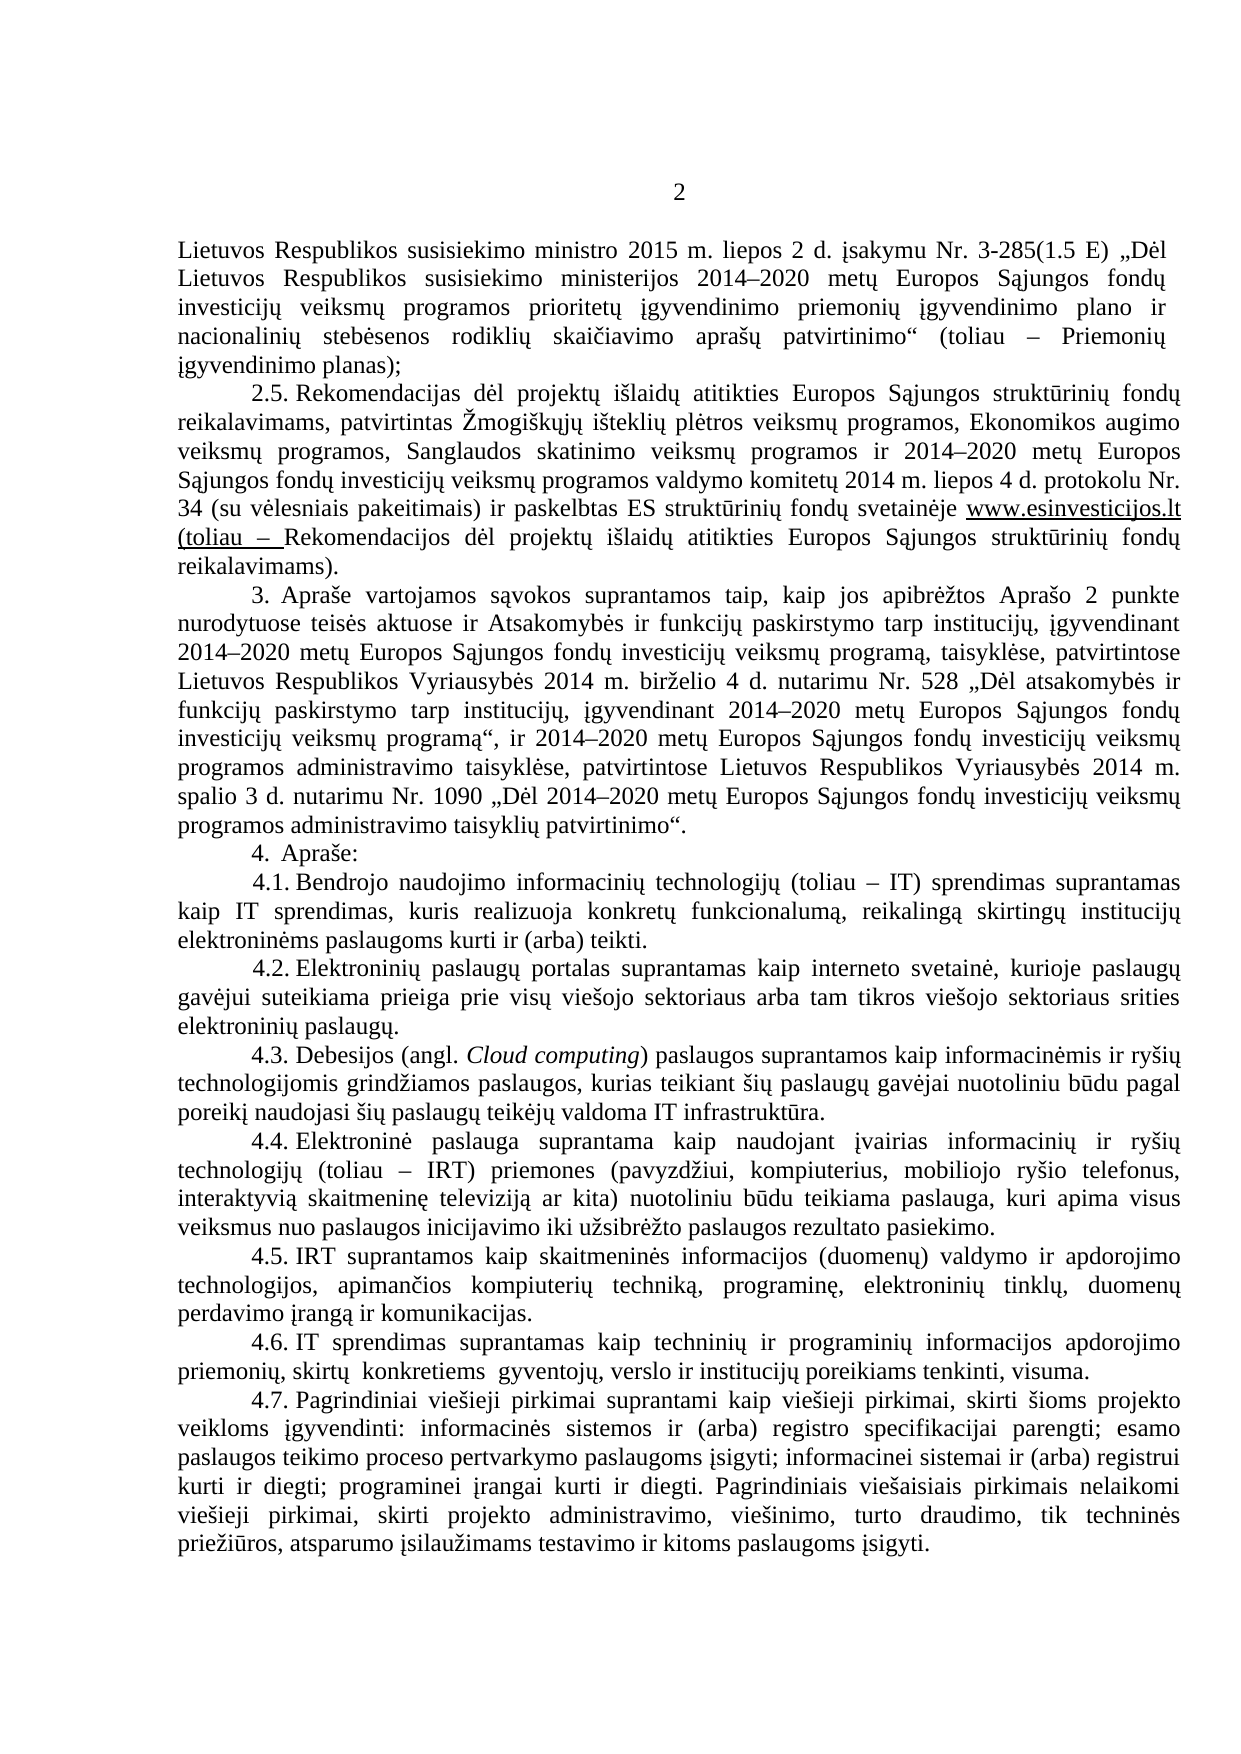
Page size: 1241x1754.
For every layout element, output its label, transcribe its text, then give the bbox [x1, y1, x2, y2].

text 4.3. Debesijos (angl. Cloud computing) paslaugos suprantamos kaip informacinėmis ir ryšių technologijomis grindžiamos paslaugos, kurias teikiant šių paslaugų gavėjai nuotoliniu būdu pagal poreikį naudojasi šių paslaugų teikėjų valdoma IT infrastruktūra. [177, 1040, 1181, 1126]
text 2.5. Rekomendacijas dėl projektų išlaidų atitikties Europos Sąjungos struktūrinių fondų reikalavimams, patvirtintas Žmogiškųjų išteklių plėtros veiksmų programos, Ekonomikos augimo veiksmų programos, Sanglaudos skatinimo veiksmų programos ir 2014–2020 metų Europos Sąjungos fondų investicijų veiksmų programos valdymo komitetų 2014 m. liepos 4 d. protokolu Nr. 34 (su vėlesniais pakeitimais) ir paskelbtas ES struktūrinių fondų svetainėje www.esinvesticijos.lt (toliau – Rekomendacijos dėl projektų išlaidų atitikties Europos Sąjungos struktūrinių fondų reikalavimams). [177, 378, 1181, 580]
text 4.6. IT sprendimas suprantamas kaip techninių ir programinių informacijos apdorojimo priemonių, skirtų konkretiems gyventojų, verslo ir institucijų poreikiams tenkinti, visuma. [177, 1327, 1181, 1385]
text 4.4. Elektroninė paslauga suprantama kaip naudojant įvairias informacinių ir ryšių technologijų (toliau – IRT) priemones (pavyzdžiui, kompiuterius, mobiliojo ryšio telefonus, interaktyvią skaitmeninę televiziją ar kita) nuotoliniu būdu teikiama paslauga, kuri apima visus veiksmus nuo paslaugos inicijavimo iki užsibrėžto paslaugos rezultato pasiekimo. [177, 1126, 1181, 1241]
text 4.7. Pagrindiniai viešieji pirkimai suprantami kaip viešieji pirkimai, skirti šioms projekto veikloms įgyvendinti: informacinės sistemos ir (arba) registro specifikacijai parengti; esamo paslaugos teikimo proceso pertvarkymo paslaugoms įsigyti; informacinei sistemai ir (arba) registrui kurti ir diegti; programinei įrangai kurti ir diegti. Pagrindiniais viešaisiais pirkimais nelaikomi viešieji pirkimai, skirti projekto administravimo, viešinimo, turto draudimo, tik techninės priežiūros, atsparumo įsilaužimams testavimo ir kitoms paslaugoms įsigyti. [177, 1385, 1181, 1557]
text 4. Apraše: [177, 838, 1181, 867]
text 4.2. Elektroninių paslaugų portalas suprantamas kaip interneto svetainė, kurioje paslaugų gavėjui suteikiama prieiga prie visų viešojo sektoriaus arba tam tikros viešojo sektoriaus srities elektroninių paslaugų. [177, 953, 1181, 1040]
text 4.1. Bendrojo naudojimo informacinių technologijų (toliau – IT) sprendimas suprantamas kaip IT sprendimas, kuris realizuoja konkretų funkcionalumą, reikalingą skirtingų institucijų elektroninėms paslaugoms kurti ir (arba) teikti. [177, 867, 1181, 953]
text 3. Apraše vartojamos sąvokos suprantamos taip, kaip jos apibrėžtos Aprašo 2 punkte nurodytuose teisės aktuose ir Atsakomybės ir funkcijų paskirstymo tarp institucijų, įgyvendinant 2014–2020 metų Europos Sąjungos fondų investicijų veiksmų programą, taisyklėse, patvirtintose Lietuvos Respublikos Vyriausybės 2014 m. birželio 4 d. nutarimu Nr. 528 „Dėl atsakomybės ir funkcijų paskirstymo tarp institucijų, įgyvendinant 2014–2020 metų Europos Sąjungos fondų investicijų veiksmų programą“, ir 2014–2020 metų Europos Sąjungos fondų investicijų veiksmų programos administravimo taisyklėse, patvirtintose Lietuvos Respublikos Vyriausybės 2014 m. spalio 3 d. nutarimu Nr. 1090 „Dėl 2014–2020 metų Europos Sąjungos fondų investicijų veiksmų programos administravimo taisyklių patvirtinimo“. [177, 580, 1181, 838]
text Lietuvos Respublikos susisiekimo ministro 2015 m. liepos 2 d. įsakymu Nr. 3-285(1.5 E) „Dėl Lietuvos Respublikos susisiekimo ministerijos 2014–2020 metų Europos Sąjungos fondų investicijų veiksmų programos prioritetų įgyvendinimo priemonių įgyvendinimo plano ir nacionalinių stebėsenos rodiklių skaičiavimo aprašų patvirtinimo“ (toliau – Priemonių įgyvendinimo planas); [177, 235, 1166, 378]
text 4.5. IRT suprantamos kaip skaitmeninės informacijos (duomenų) valdymo ir apdorojimo technologijos, apimančios kompiuterių techniką, programinę, elektroninių tinklų, duomenų perdavimo įrangą ir komunikacijas. [177, 1241, 1181, 1327]
